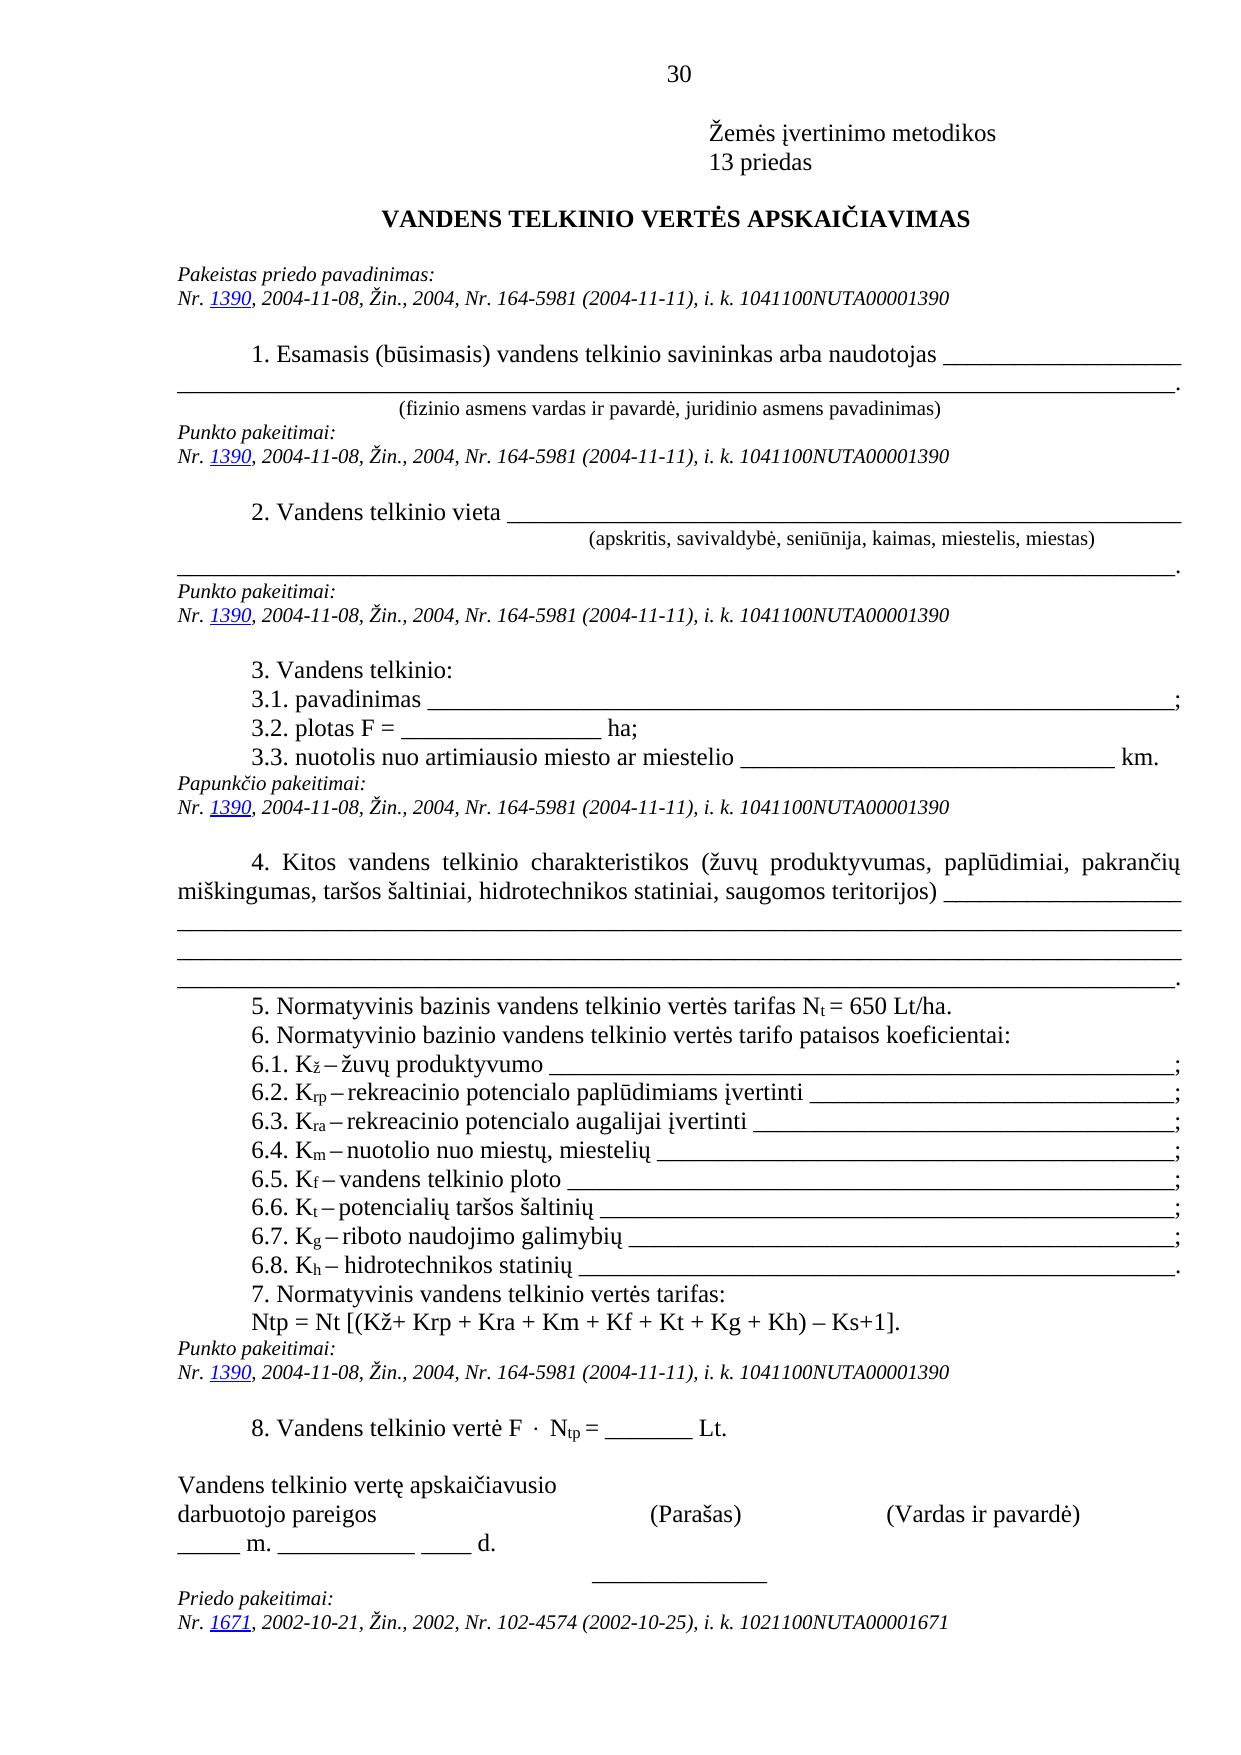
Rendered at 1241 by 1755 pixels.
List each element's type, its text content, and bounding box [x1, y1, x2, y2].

text 6.2. Krp – rekreacinio potencialo paplūdimiams įvertinti ; [177, 1077, 1181, 1106]
text Pakeistas priedo pavadinimas: [177, 262, 1181, 286]
text . [177, 962, 1181, 991]
text 13 priedas [177, 147, 1181, 176]
text Nr. 1390, 2004-11-08, Žin., 2004, Nr. 164-5981 (2004-11-11), i. k. 1041100NUTA00001390 [177, 795, 1181, 819]
text Vandens telkinio vertę apskaičiavusio [177, 1471, 1181, 1499]
text Nr. 1390, 2004-11-08, Žin., 2004, Nr. 164-5981 (2004-11-11), i. k. 1041100NUTA00001390 [177, 1360, 1181, 1384]
text 6.6. Kt – potencialių taršos šaltinių ; [177, 1192, 1181, 1221]
text (apskritis, savivaldybė, seniūnija, kaimas, miestelis, miestas) [177, 526, 1181, 550]
text 1. Esamasis (būsimasis) vandens telkinio savininkas arba naudotojas [177, 339, 1181, 367]
text Nr. 1390, 2004-11-08, Žin., 2004, Nr. 164-5981 (2004-11-11), i. k. 1041100NUTA00001390 [177, 286, 1181, 310]
text 5. Normatyvinis bazinis vandens telkinio vertės tarifas Nt = 650 Lt/ha. [177, 991, 1181, 1020]
text (fizinio asmens vardas ir pavardė, juridinio asmens pavadinimas) [177, 396, 1181, 420]
text 3.3. nuotolis nuo artimiausio miesto ar miestelio km. [177, 742, 1181, 771]
text 6.4. Km – nuotolio nuo miestų, miestelių ; [177, 1135, 1181, 1164]
text 3. Vandens telkinio: [177, 656, 1181, 684]
text Punkto pakeitimai: [177, 420, 1181, 444]
text 2. Vandens telkinio vieta [177, 497, 1181, 526]
text Papunkčio pakeitimai: [177, 771, 1181, 795]
text 6.1. Kž – žuvų produktyvumo ; [177, 1049, 1181, 1077]
text VANDENS TELKINIO VERTĖS APSKAIČIAVIMAS [177, 204, 1181, 233]
text Žemės įvertinimo metodikos [709, 118, 1181, 147]
text Punkto pakeitimai: [177, 579, 1181, 603]
text Ntp = Nt [(Kž+ Krp + Kra + Km + Kf + Kt + Kg + Kh) – Ks+1]. [177, 1307, 1181, 1336]
text 8. Vandens telkinio vertė F  Ntp = _______ Lt. [177, 1413, 1181, 1442]
text Nr. 1671, 2002-10-21, Žin., 2002, Nr. 102-4574 (2002-10-25), i. k. 1021100NUTA00001671 [177, 1610, 1181, 1634]
text Priedo pakeitimai: [177, 1586, 1181, 1610]
text 3.2. plotas F = ________________ ha; [177, 713, 1181, 742]
text 6.7. Kg – riboto naudojimo galimybių ; [177, 1221, 1181, 1250]
text Nr. 1390, 2004-11-08, Žin., 2004, Nr. 164-5981 (2004-11-11), i. k. 1041100NUTA00001390 [177, 444, 1181, 468]
text 6.3. Kra – rekreacinio potencialo augalijai įvertinti ; [177, 1106, 1181, 1135]
text 6.5. Kf – vandens telkinio ploto ; [177, 1164, 1181, 1192]
text Nr. 1390, 2004-11-08, Žin., 2004, Nr. 164-5981 (2004-11-11), i. k. 1041100NUTA00001390 [177, 603, 1181, 627]
text 6. Normatyvinio bazinio vandens telkinio vertės tarifo pataisos koeficientai: [177, 1020, 1181, 1049]
text . [177, 550, 1181, 579]
text Punkto pakeitimai: [177, 1336, 1181, 1360]
text . [177, 367, 1181, 396]
text 4. Kitos vandens telkinio charakteristikos (žuvų produktyvumas, paplūdimiai, pakrančių miškingumas, taršos šaltiniai, hidrotechnikos statiniai, saugomos teritorijos) [177, 847, 1181, 905]
text ______________ [177, 1557, 1181, 1586]
text darbuotojo pareigos (Parašas) (Vardas ir pavardė) [177, 1499, 1181, 1528]
text 6.8. Kh – hidrotechnikos statinių . [177, 1250, 1181, 1279]
text 7. Normatyvinis vandens telkinio vertės tarifas: [177, 1279, 1181, 1307]
text _____ m. ____ d. [177, 1528, 1181, 1557]
text 3.1. pavadinimas ; [177, 684, 1181, 713]
